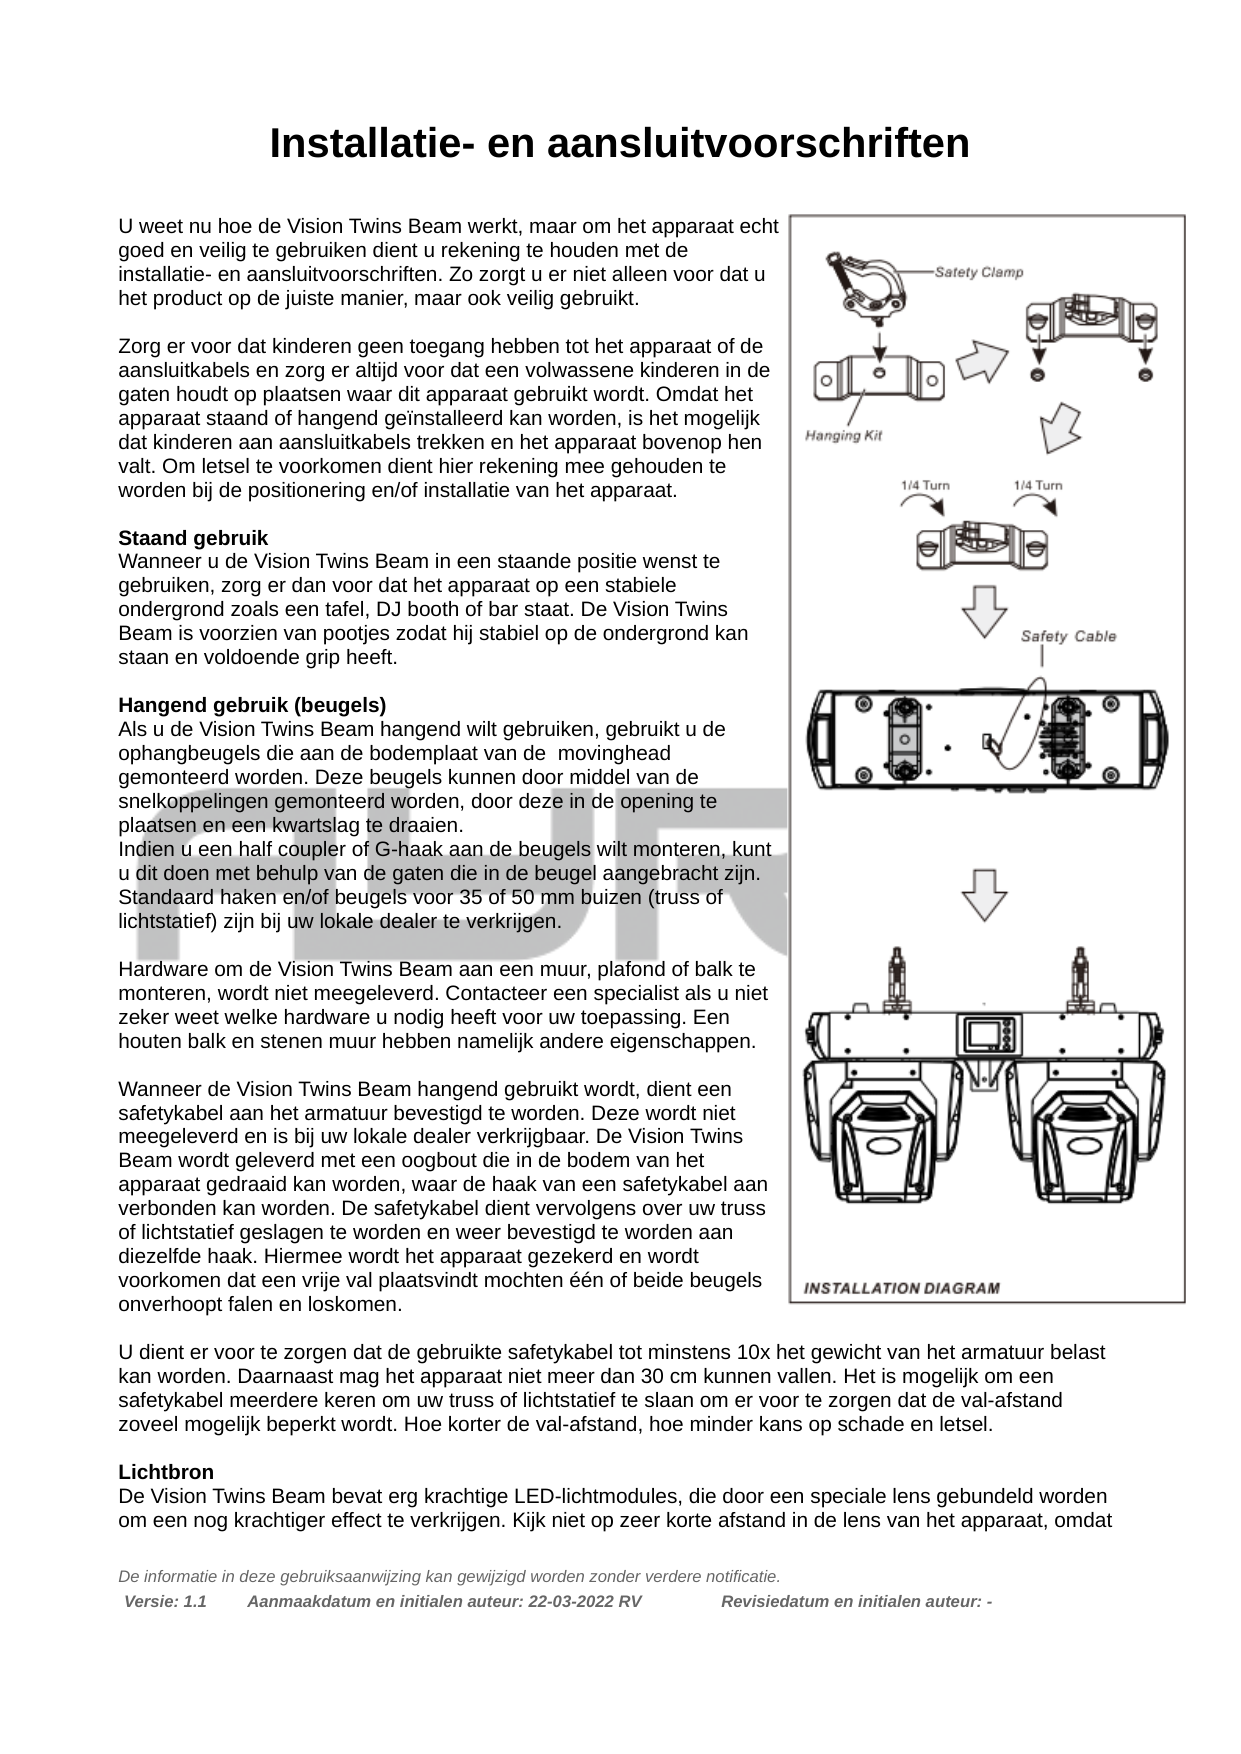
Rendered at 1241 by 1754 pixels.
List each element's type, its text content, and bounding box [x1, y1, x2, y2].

text Staand gebruik [118, 525, 787, 549]
text Hangend gebruik (beugels) [118, 693, 787, 717]
text Wanneer u de Vision Twins Beam in een staande positie wenst te gebruiken, zorg er dan voor dat het apparaat op een stabiele ondergrond zoals een tafel, DJ booth of bar staat. De Vision Twins Beam is voorzien van pootjes zodat hij stabiel op de ondergrond kan staan en voldoende grip heeft. [118, 549, 787, 669]
text Indien u een half coupler of G-haak aan de beugels wilt monteren, kunt u dit doen met behulp van de gaten die in de beugel aangebracht zijn. Standaard haken en/of beugels voor 35 of 50 mm buizen (truss of lichtstatief) zijn bij uw lokale dealer te verkrijgen. [118, 837, 787, 933]
text De Vision Twins Beam bevat erg krachtige LED-lichtmodules, die door een speciale lens gebundeld worden om een nog krachtiger effect te verkrijgen. Kijk niet op zeer korte afstand in de lens van het apparaat, omdat [118, 1484, 1122, 1532]
text Installatie- en aansluitvoorschriften [118, 118, 1122, 166]
text Zorg er voor dat kinderen geen toegang hebben tot het apparaat of de aansluitkabels en zorg er altijd voor dat een volwassene kinderen in de gaten houdt op plaatsen waar dit apparaat gebruikt wordt. Omdat het apparaat staand of hangend geïnstalleerd kan worden, is het mogelijk dat kinderen aan aansluitkabels trekken en het apparaat bovenop hen valt. Om letsel te voorkomen dient hier rekening mee gehouden te worden bij de positionering en/of installatie van het apparaat. [118, 334, 787, 501]
text U dient er voor te zorgen dat de gebruikte safetykabel tot minstens 10x het gewicht van het armatuur belast kan worden. Daarnaast mag het apparaat niet meer dan 30 cm kunnen vallen. Het is mogelijk om een safetykabel meerdere keren om uw truss of lichtstatief te slaan om er voor te zorgen dat de val-afstand zoveel mogelijk beperkt wordt. Hoe korter de val-afstand, hoe minder kans op schade en letsel. [118, 1340, 1122, 1436]
text Hardware om de Vision Twins Beam aan een muur, plafond of balk te monteren, wordt niet meegeleverd. Contacteer een specialist als u niet zeker weet welke hardware u nodig heeft voor uw toepassing. Een houten balk en stenen muur hebben namelijk andere eigenschappen. [118, 957, 787, 1052]
picture [220, 213, 1186, 1305]
text Wanneer de Vision Twins Beam hangend gebruikt wordt, dient een safetykabel aan het armatuur bevestigd te worden. Deze wordt niet meegeleverd en is bij uw lokale dealer verkrijgbaar. De Vision Twins Beam wordt geleverd met een oogbout die in de bodem van het apparaat gedraaid kan worden, waar de haak van een safetykabel aan verbonden kan worden. De safetykabel dient vervolgens over uw truss of lichtstatief geslagen te worden en weer bevestigd te worden aan diezelfde haak. Hiermee wordt het apparaat gezekerd en wordt voorkomen dat een vrije val plaatsvindt mochten één of beide beugels onverhoopt falen en loskomen. [118, 1076, 1122, 1316]
text Als u de Vision Twins Beam hangend wilt gebruiken, gebruikt u de ophangbeugels die aan de bodemplaat van de movinghead gemonteerd worden. Deze beugels kunnen door middel van de snelkoppelingen gemonteerd worden, door deze in de opening te plaatsen en een kwartslag te draaien. [118, 717, 787, 837]
text Lichtbron [118, 1460, 1122, 1484]
text U weet nu hoe de Vision Twins Beam werkt, maar om het apparaat echt goed en veilig te gebruiken dient u rekening te houden met de installatie- en aansluitvoorschriften. Zo zorgt u er niet alleen voor dat u het product op de juiste manier, maar ook veilig gebruikt. [118, 214, 787, 310]
